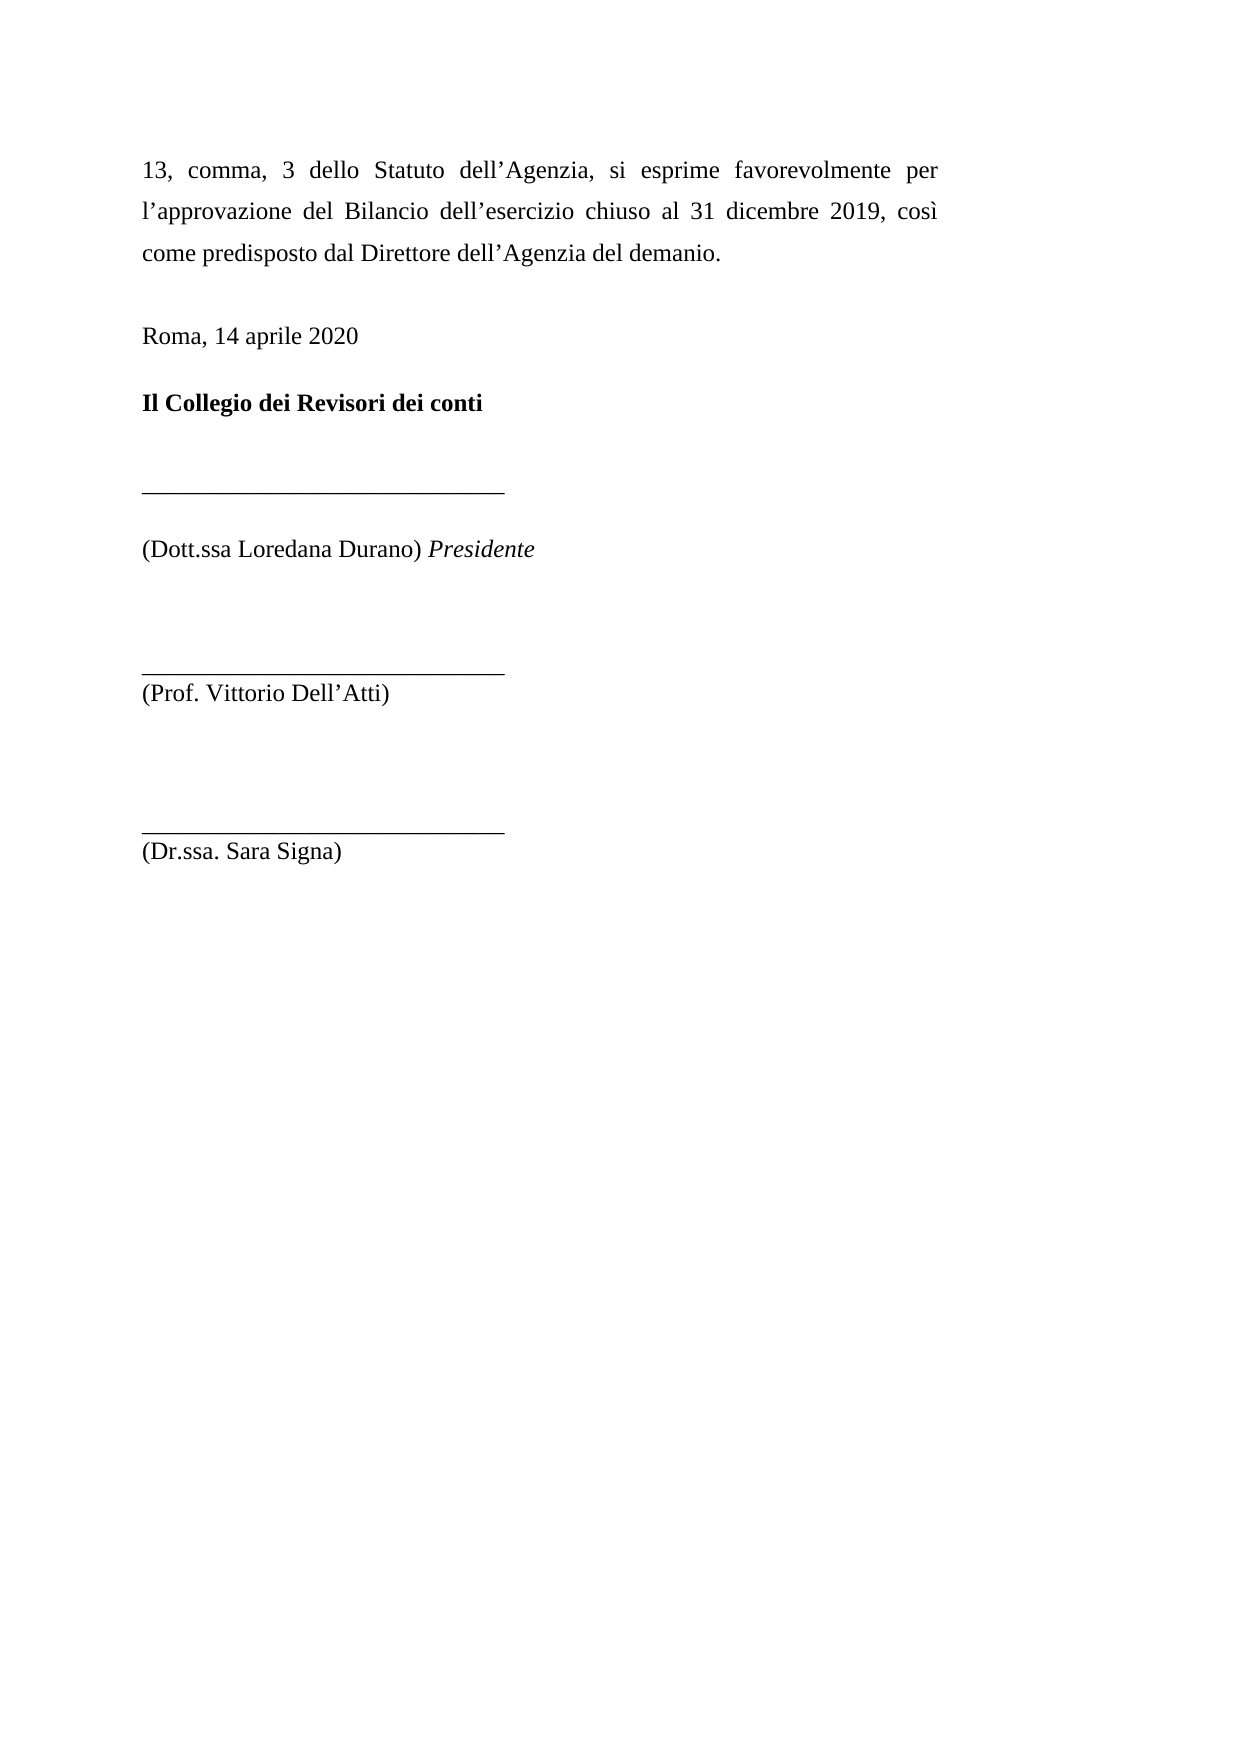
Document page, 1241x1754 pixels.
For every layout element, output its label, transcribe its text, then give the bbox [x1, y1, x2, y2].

text _____________________________ [142, 649, 923, 678]
text _____________________________ [142, 808, 923, 836]
text (Dott.ssa Loredana Durano) Presidente [142, 534, 923, 563]
text _____________________________ [142, 468, 909, 497]
text 13, comma, 3 dello Statuto dell’Agenzia, si esprime favorevolmente per l’approvazione del Bilancio dell’esercizio chiuso al 31 dicembre 2019, così come predisposto dal Direttore dell’Agenzia del demanio. [142, 142, 938, 267]
text (Prof. Vittorio Dell’Atti) [142, 678, 923, 707]
text (Dr.ssa. Sara Signa) [142, 836, 923, 865]
text Roma, 14 aprile 2020 [142, 308, 938, 350]
text Il Collegio dei Revisori dei conti [142, 388, 923, 416]
